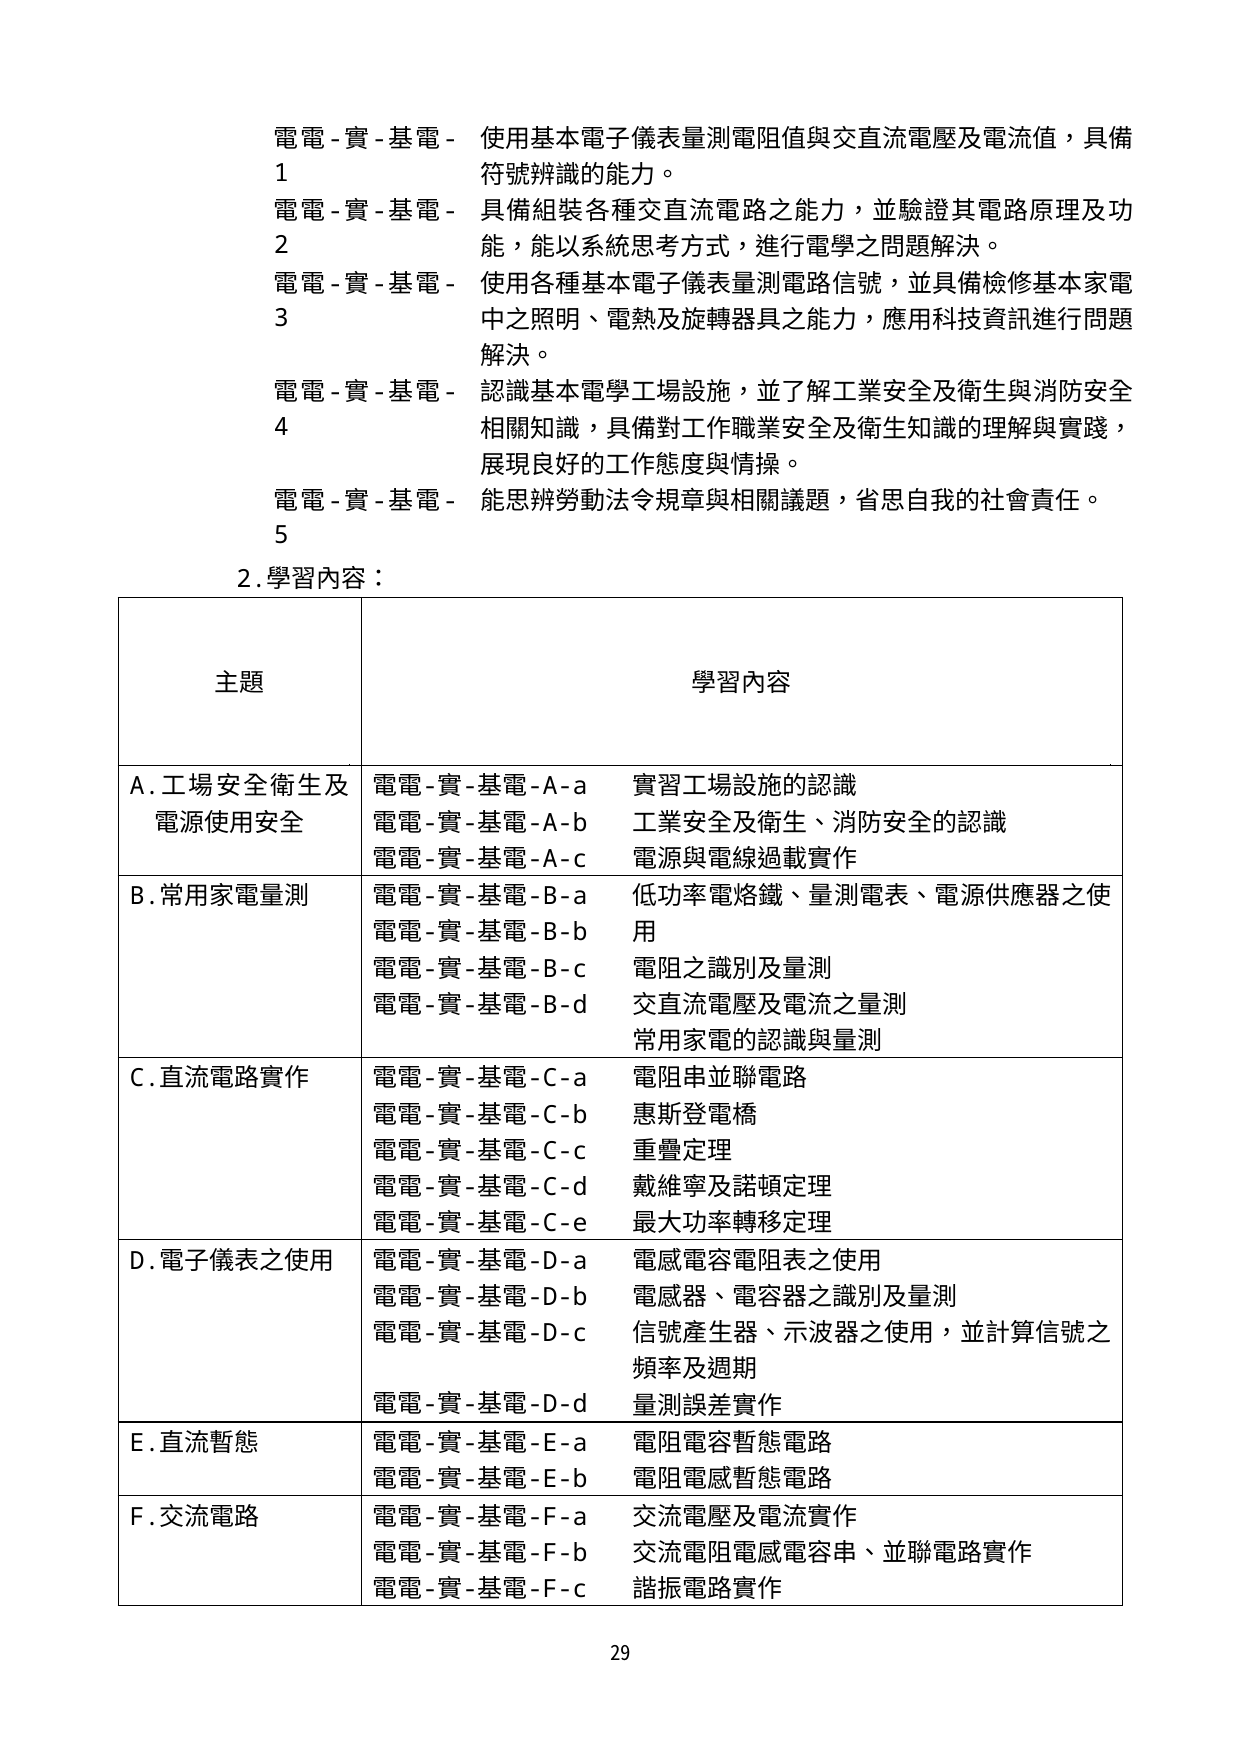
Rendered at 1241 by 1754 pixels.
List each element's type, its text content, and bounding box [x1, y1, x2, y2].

table_cell 交流電壓及電流實作 交流電阻電感電容串、並聯電路實作 諧振電路實作 [621, 1496, 1122, 1605]
table_cell 電電-實-基電-D-a 電電-實-基電-D-b 電電-實-基電-D-c 電電-實-基電-D-d [362, 1240, 621, 1421]
table_cell E.直流暫態 [119, 1423, 361, 1495]
table_cell 能思辨勞動法令規章與相關議題，省思自我的社會責任。 [469, 481, 1144, 551]
table_cell 電感電容電阻表之使用 電感器、電容器之識別及量測 信號產生器、示波器之使用，並計算信號之頻率及週期 量測誤差實作 [621, 1240, 1122, 1421]
table_cell 電電-實-基電-4 [262, 372, 469, 481]
table_cell 電電-實-基電-A-a 電電-實-基電-A-b 電電-實-基電-A-c [362, 766, 621, 874]
table_cell 電阻電容暫態電路 電阻電感暫態電路 [621, 1423, 1122, 1495]
table_header [119, 598, 129, 765]
table_header 電電-實-基電-1 [262, 118, 469, 191]
table_header [362, 598, 372, 765]
table_cell B.常用家電量測 [119, 876, 361, 1057]
text 2.學習內容： [169, 551, 1122, 597]
table_header 學習內容 [373, 599, 1110, 764]
table_header [350, 598, 361, 765]
table_cell D.電子儀表之使用 [119, 1240, 361, 1421]
table_cell 電電-實-基電-5 [262, 481, 469, 551]
table_cell 低功率電烙鐵、量測電表、電源供應器之使用 電阻之識別及量測 交直流電壓及電流之量測 常用家電的認識與量測 [621, 876, 1122, 1057]
table_cell 電電-實-基電-3 [262, 263, 469, 372]
table_cell 電電-實-基電-B-a 電電-實-基電-B-b 電電-實-基電-B-c 電電-實-基電-B-d [362, 876, 621, 1057]
table_header 使用基本電子儀表量測電阻值與交直流電壓及電流值，具備符號辨識的能力。 [469, 118, 1144, 191]
table_cell 電電-實-基電-2 [262, 191, 469, 263]
table_cell 使用各種基本電子儀表量測電路信號，並具備檢修基本家電中之照明、電熱及旋轉器具之能力，應用科技資訊進行問題解決。 [469, 263, 1144, 372]
table_cell 電電-實-基電-F-a 電電-實-基電-F-b 電電-實-基電-F-c [362, 1496, 621, 1605]
table_cell 電電-實-基電-C-a 電電-實-基電-C-b 電電-實-基電-C-c 電電-實-基電-C-d 電電-實-基電-C-e [362, 1058, 621, 1239]
table_cell 認識基本電學工場設施，並了解工業安全及衛生與消防安全相關知識，具備對工作職業安全及衛生知識的理解與實踐，展現良好的工作態度與情操。 [469, 372, 1144, 481]
table_header 主題 [130, 599, 349, 764]
table_cell C.直流電路實作 [119, 1058, 361, 1239]
table_header [1111, 598, 1122, 765]
table_cell A.工場安全衛生及電源使用安全 [119, 766, 361, 874]
table_cell 具備組裝各種交直流電路之能力，並驗證其電路原理及功能，能以系統思考方式，進行電學之問題解決。 [469, 191, 1144, 263]
table_cell 電阻串並聯電路 惠斯登電橋 重疊定理 戴維寧及諾頓定理 最大功率轉移定理 [621, 1058, 1122, 1239]
table_cell 實習工場設施的認識 工業安全及衛生、消防安全的認識 電源與電線過載實作 [621, 766, 1122, 874]
table_cell F.交流電路 [119, 1496, 361, 1605]
table_cell 電電-實-基電-E-a 電電-實-基電-E-b [362, 1423, 621, 1495]
